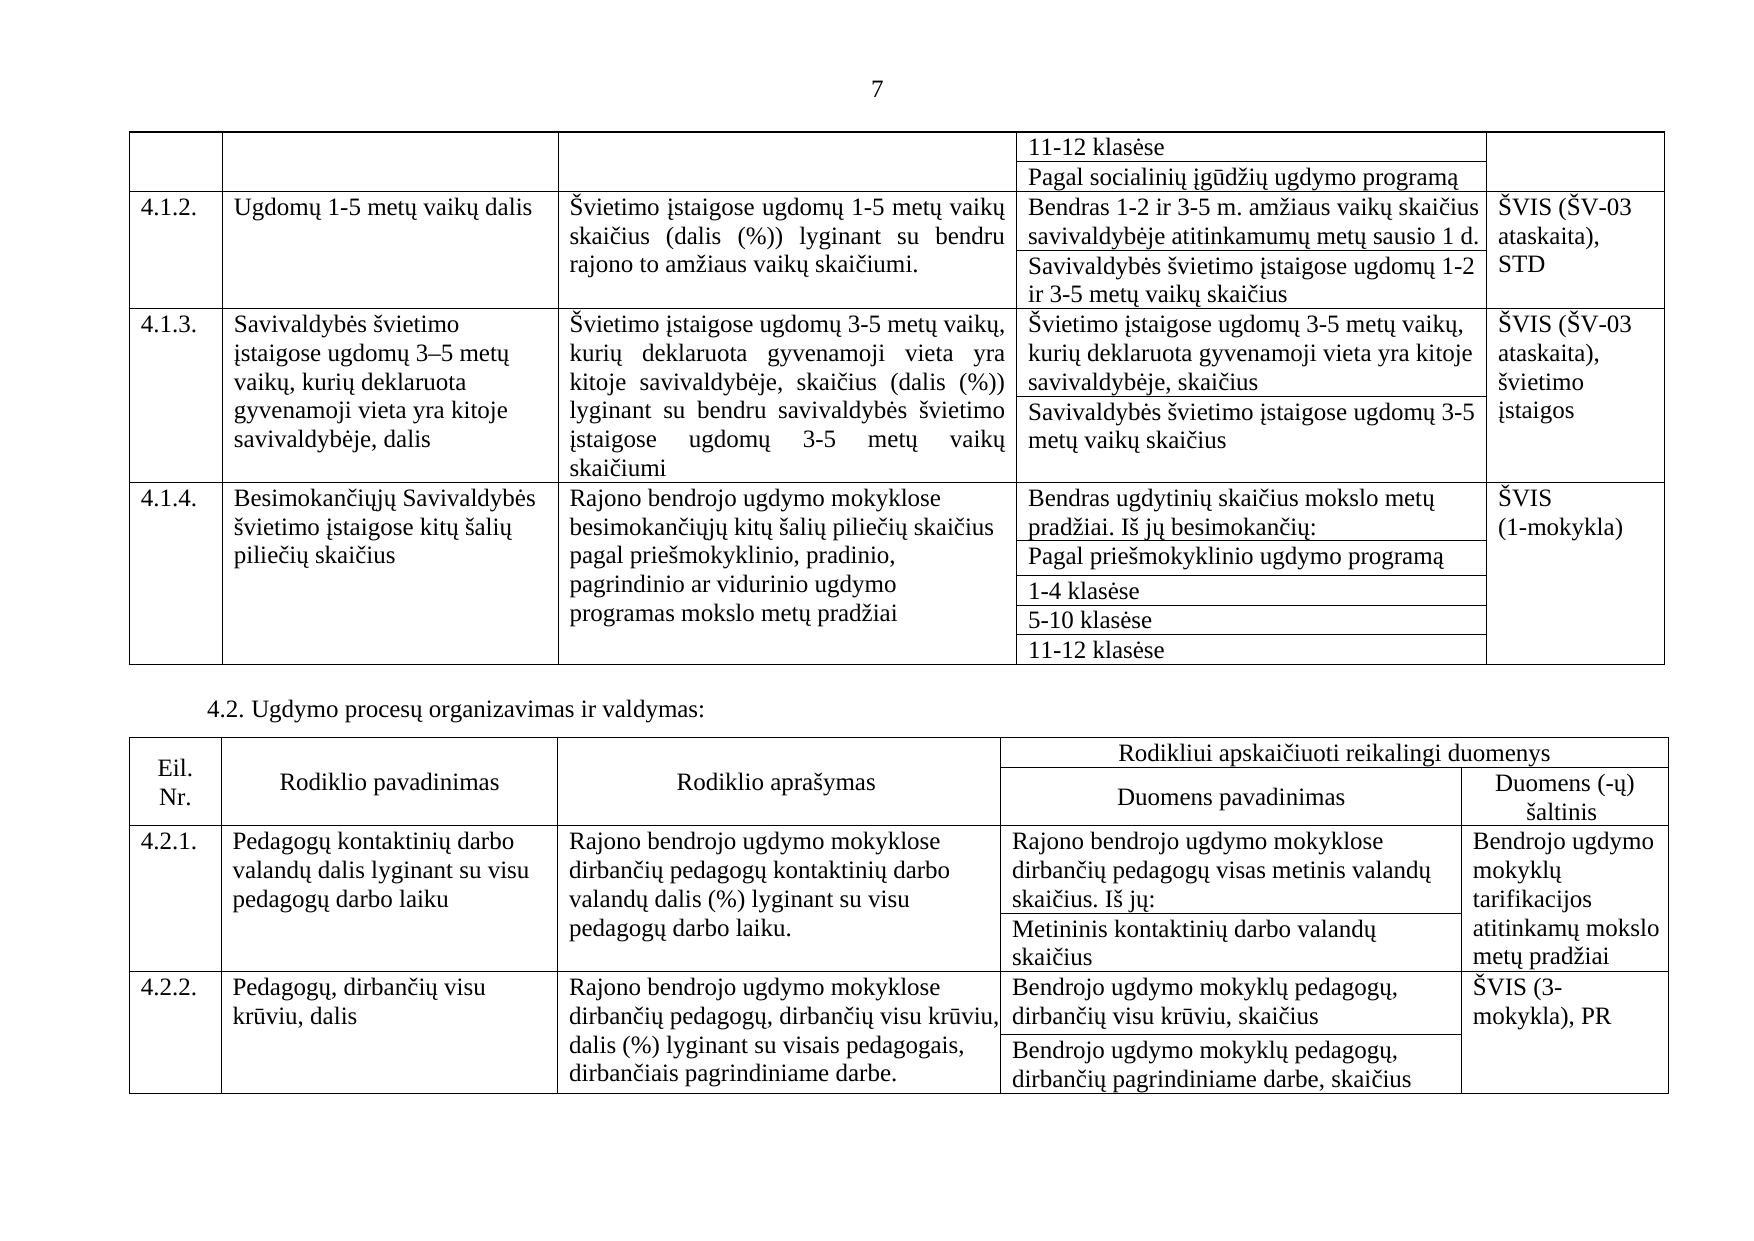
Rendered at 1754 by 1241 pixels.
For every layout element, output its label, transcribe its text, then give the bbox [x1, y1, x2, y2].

table_cell Savivaldybės švietimo įstaigose ugdomų 3–5 metų vaikų, kurių deklaruota gyvenamoji vieta yra kitoje savivaldybėje, dalis [223, 309, 558, 482]
table_cell 5-10 klasėse [1017, 606, 1486, 634]
table_cell ŠVIS (1-mokykla) [1487, 483, 1664, 664]
table_cell [1665, 540, 1669, 575]
table_cell 4.2.2. [130, 972, 221, 1092]
table_cell [1665, 605, 1669, 634]
table_cell Bendras ugdytinių skaičius mokslo metų pradžiai. Iš jų besimokančių: [1017, 483, 1486, 540]
table_header Rodiklio aprašymas [558, 738, 1000, 825]
table_cell Rajono bendrojo ugdymo mokyklose dirbančių pedagogų, dirbančių visu krūviu, dalis (%) lyginant su visais pedagogais, dirbančiais pagrindiniame darbe. [558, 972, 1000, 1092]
table_cell Pedagogų kontaktinių darbo valandų dalis lyginant su visu pedagogų darbo laiku [222, 826, 557, 971]
table_cell [1665, 308, 1669, 396]
table_cell [1665, 191, 1669, 250]
table_cell Rajono bendrojo ugdymo mokyklose dirbančių pedagogų visas metinis valandų skaičius. Iš jų: [1001, 826, 1461, 913]
table_cell Metininis kontaktinių darbo valandų skaičius [1001, 914, 1461, 971]
table_cell [130, 133, 222, 191]
table_cell 4.1.4. [130, 483, 222, 664]
table_cell Pagal socialinių įgūdžių ugdymo programą [1017, 162, 1486, 191]
table_cell Švietimo įstaigose ugdomų 3-5 metų vaikų, kurių deklaruota gyvenamoji vieta yra kitoje savivaldybėje, skaičius (dalis (%)) lyginant su bendru savivaldybės švietimo įstaigose ugdomų 3-5 metų vaikų skaičiumi [559, 309, 1016, 482]
table_cell [1665, 131, 1669, 161]
table_cell 11-12 klasėse [1017, 635, 1486, 664]
table_cell ŠVIS (ŠV-03 ataskaita), švietimo įstaigos [1487, 309, 1664, 482]
table_cell Savivaldybės švietimo įstaigose ugdomų 3-5 metų vaikų skaičius [1017, 397, 1486, 482]
table_cell Besimokančiųjų Savivaldybės švietimo įstaigose kitų šalių piliečių skaičius [223, 483, 558, 664]
table_cell Pedagogų, dirbančių visu krūviu, dalis [222, 972, 557, 1092]
table_cell Bendrojo ugdymo mokyklų pedagogų, dirbančių visu krūviu, skaičius [1001, 972, 1461, 1034]
table_cell 1-4 klasėse [1017, 576, 1486, 604]
table_cell ŠVIS (ŠV-03 ataskaita), STD [1487, 192, 1664, 308]
table_cell 4.1.2. [130, 192, 222, 308]
table_cell Duomens (-ų) šaltinis [1462, 768, 1668, 825]
table_cell Savivaldybės švietimo įstaigose ugdomų 1-2 ir 3-5 metų vaikų skaičius [1017, 251, 1486, 308]
table_cell ŠVIS (3-mokykla), PR [1462, 972, 1668, 1092]
table_header Eil. Nr. [130, 738, 221, 825]
table_cell Rajono bendrojo ugdymo mokyklose dirbančių pedagogų kontaktinių darbo valandų dalis (%) lyginant su visu pedagogų darbo laiku. [558, 826, 1000, 971]
table_cell [1665, 250, 1669, 308]
table_cell Ugdomų 1-5 metų vaikų dalis [223, 192, 558, 308]
table_cell [223, 133, 558, 191]
table_cell Pagal priešmokyklinio ugdymo programą [1017, 541, 1486, 575]
table_cell Duomens pavadinimas [1001, 768, 1461, 825]
table_cell Švietimo įstaigose ugdomų 3-5 metų vaikų, kurių deklaruota gyvenamoji vieta yra kitoje savivaldybėje, skaičius [1017, 309, 1486, 396]
table_cell [1665, 161, 1669, 191]
table_cell [1665, 575, 1669, 604]
table_cell Bendras 1-2 ir 3-5 m. amžiaus vaikų skaičius savivaldybėje atitinkamumų metų sausio 1 d. [1017, 192, 1486, 250]
table_header Rodikliui apskaičiuoti reikalingi duomenys [1001, 738, 1668, 767]
text 4.2. Ugdymo procesų organizavimas ir valdymas: [118, 694, 1636, 723]
table_cell [1665, 634, 1669, 664]
table_cell [1665, 482, 1669, 540]
table_cell 11-12 klasėse [1017, 133, 1486, 161]
table_cell [1487, 133, 1664, 191]
table_cell Švietimo įstaigose ugdomų 1-5 metų vaikų skaičius (dalis (%)) lyginant su bendru rajono to amžiaus vaikų skaičiumi. [559, 192, 1016, 308]
table_cell [1665, 396, 1669, 482]
table_cell Bendrojo ugdymo mokyklų pedagogų, dirbančių pagrindiniame darbe, skaičius [1001, 1035, 1461, 1092]
table_header Rodiklio pavadinimas [222, 738, 557, 825]
table_cell Rajono bendrojo ugdymo mokyklose besimokančiųjų kitų šalių piliečių skaičius pagal priešmokyklinio, pradinio, pagrindinio ar vidurinio ugdymo programas mokslo metų pradžiai [559, 483, 1016, 664]
table_cell [559, 133, 1016, 191]
table_cell 4.2.1. [130, 826, 221, 971]
table_cell 4.1.3. [130, 309, 222, 482]
table_cell Bendrojo ugdymo mokyklų tarifikacijos atitinkamų mokslo metų pradžiai [1462, 826, 1668, 971]
